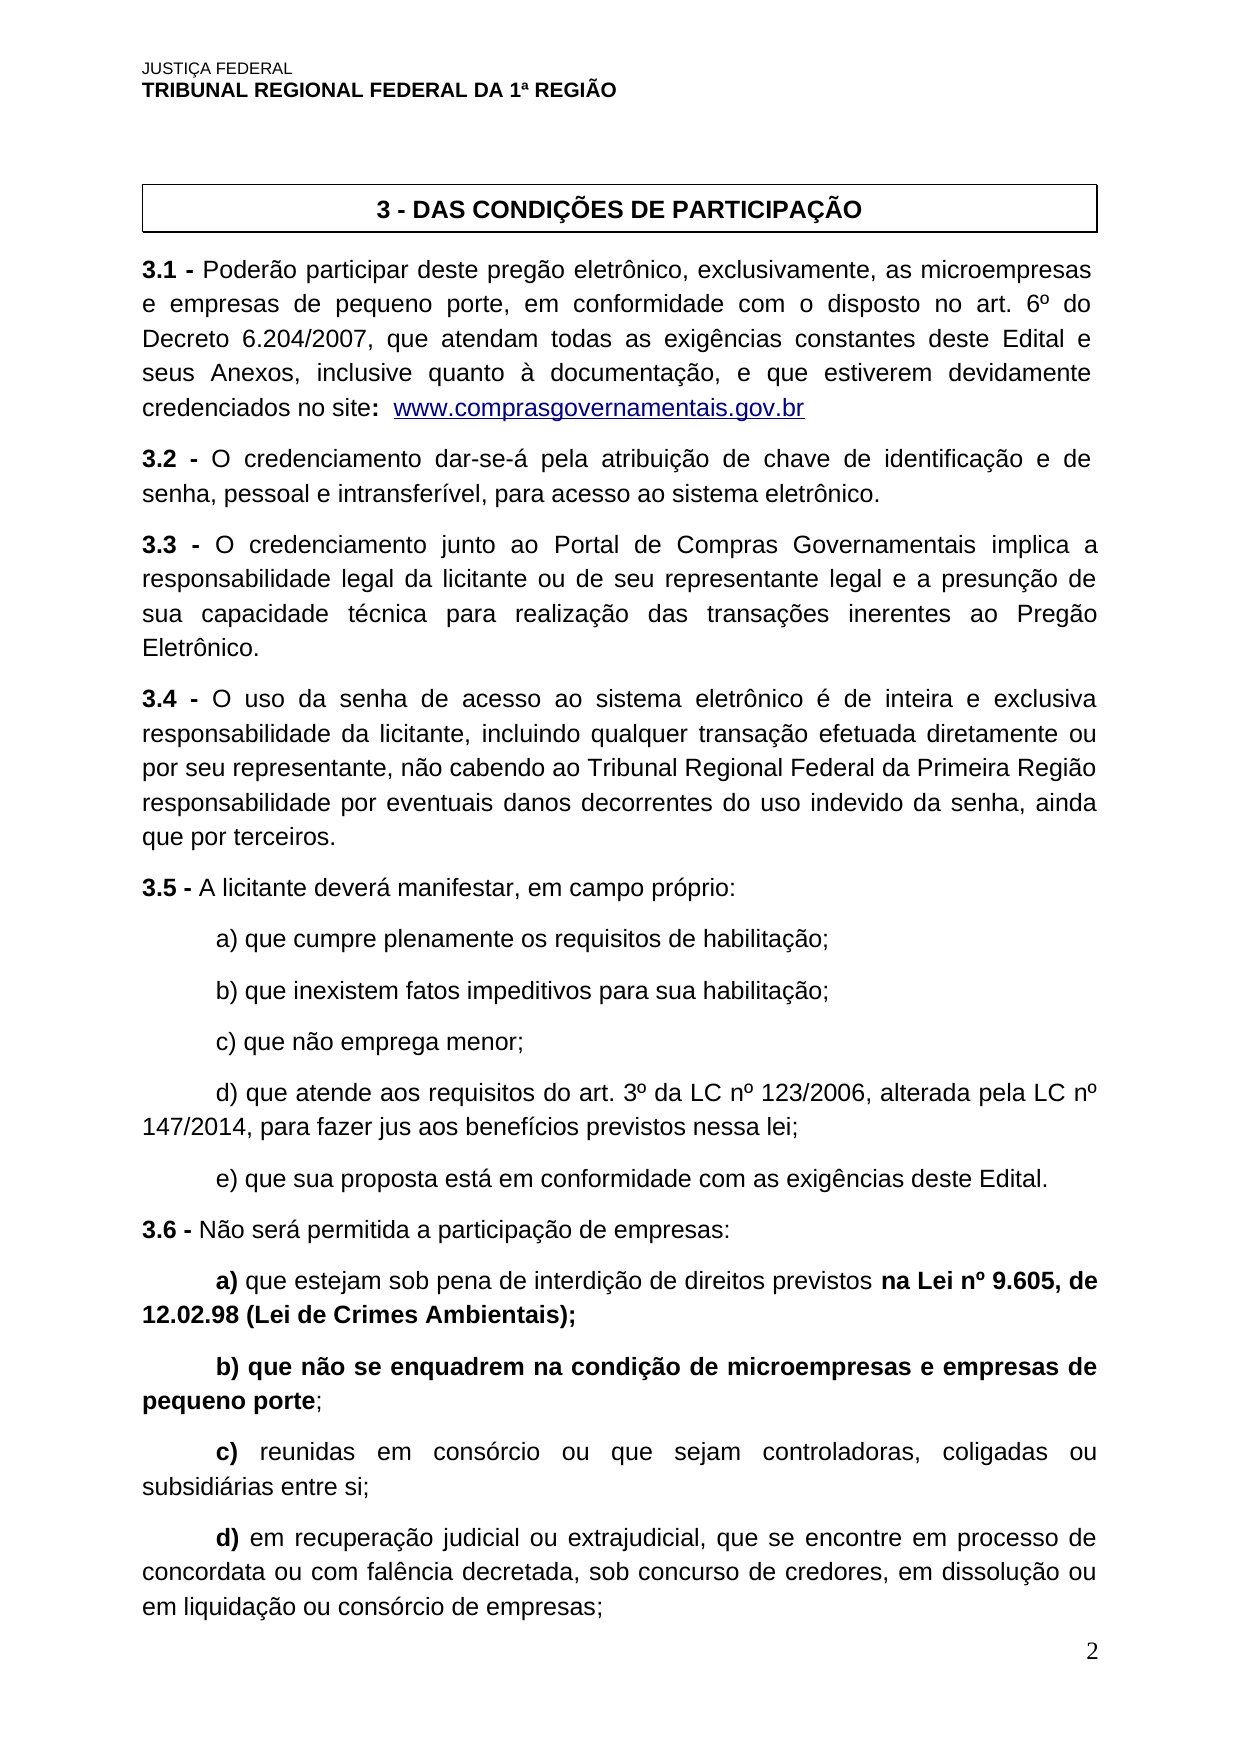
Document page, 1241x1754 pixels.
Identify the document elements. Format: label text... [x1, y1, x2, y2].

text 3.2 - O credenciamento dar-se-á pela atribuição de chave de identificação e de senha, pessoal e intransferível, para acesso ao sistema eletrônico. [142, 444, 1093, 507]
text c) reunidas em consórcio ou que sejam controladoras, coligadas ou subsidiárias entre si; [142, 1437, 1098, 1500]
text e) que sua proposta está em conformidade com as exigências deste Edital. [949, 1163, 1098, 1192]
text a) que cumpre plenamente os requisitos de habilitação; [949, 924, 1098, 953]
text d) em recuperação judicial ou extrajudicial, que se encontre em processo de concordata ou com falência decretada, sob concurso de credores, em dissolução ou em liquidação ou consórcio de empresas; [142, 1523, 1098, 1620]
text 3.5 - A licitante deverá manifestar, em campo próprio: [949, 873, 1098, 902]
text 3 - DAS CONDIÇÕES DE PARTICIPAÇÃO [143, 185, 1096, 231]
text a) que cumpre plenamente os requisitos de habilitação; [142, 924, 273, 953]
text 3.1 - Poderão participar deste pregão eletrônico, exclusivamente, as microempresas e empresas de pequeno porte, em conformidade com o disposto no art. 6º do Decreto 6.204/2007, que atendam todas as exigências constantes deste Edital e seus Anexos, inclusive quanto à documentação, e que estiverem devidamente credenciados no site: www.comprasgovernamentais.gov.br [142, 255, 1093, 422]
text b) que inexistem fatos impeditivos para sua habilitação; [949, 976, 1098, 1004]
text 3.6 - Não será permitida a participação de empresas: [949, 1215, 1098, 1243]
text 3.4 - O uso da senha de acesso ao sistema eletrônico é de inteira e exclusiva responsabilidade da licitante, incluindo qualquer transação efetuada diretamente ou por seu representante, não cabendo ao Tribunal Regional Federal da Primeira Região responsabilidade por eventuais danos decorrentes do uso indevido da senha, ainda que por terceiros. [949, 684, 1098, 851]
text c) que não emprega menor; [949, 1027, 1098, 1056]
text c) que não emprega menor; [142, 1027, 273, 1056]
text d) que atende aos requisitos do art. 3º da LC nº 123/2006, alterada pela LC nº 147/2014, para fazer jus aos benefícios previstos nessa lei; [949, 1078, 1098, 1141]
text b) que inexistem fatos impeditivos para sua habilitação; [142, 976, 273, 1004]
text 3.6 - Não será permitida a participação de empresas: [142, 1215, 273, 1243]
text 3.4 - O uso da senha de acesso ao sistema eletrônico é de inteira e exclusiva responsabilidade da licitante, incluindo qualquer transação efetuada diretamente ou por seu representante, não cabendo ao Tribunal Regional Federal da Primeira Região responsabilidade por eventuais danos decorrentes do uso indevido da senha, ainda que por terceiros. [142, 684, 273, 851]
text a) que estejam sob pena de interdição de direitos previstos na Lei nº 9.605, de 12.02.98 (Lei de Crimes Ambientais); [142, 1266, 273, 1329]
text a) que estejam sob pena de interdição de direitos previstos na Lei nº 9.605, de 12.02.98 (Lei de Crimes Ambientais); [949, 1266, 1098, 1329]
text 3.5 - A licitante deverá manifestar, em campo próprio: [142, 873, 273, 902]
text b) que não se enquadrem na condição de microempresas e empresas de pequeno porte; [142, 1351, 1098, 1415]
text e) que sua proposta está em conformidade com as exigências deste Edital. [142, 1163, 273, 1192]
text d) que atende aos requisitos do art. 3º da LC nº 123/2006, alterada pela LC nº 147/2014, para fazer jus aos benefícios previstos nessa lei; [142, 1078, 273, 1141]
text 3.3 - O credenciamento junto ao Portal de Compras Governamentais implica a responsabilidade legal da licitante ou de seu representante legal e a presunção de sua capacidade técnica para realização das transações inerentes ao Pregão Eletrônico. [142, 530, 1098, 662]
